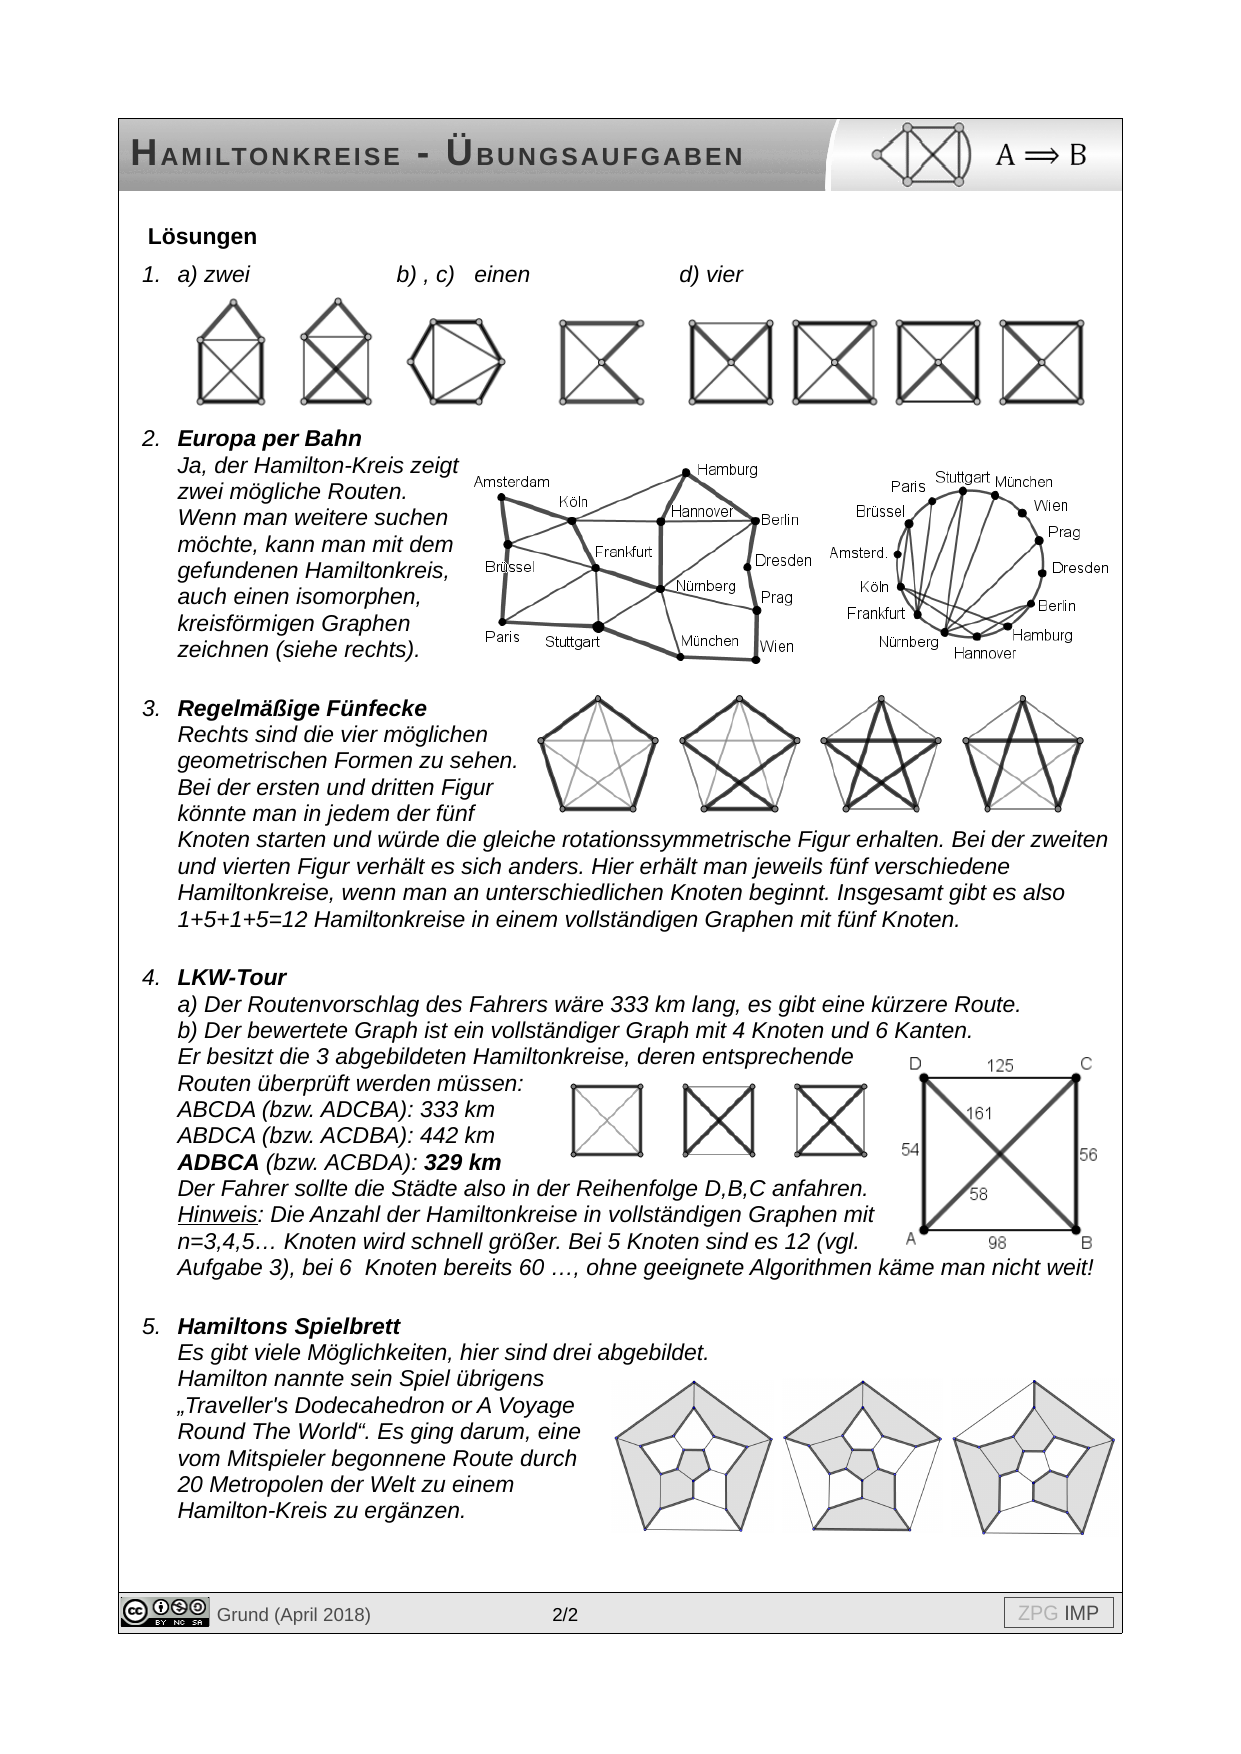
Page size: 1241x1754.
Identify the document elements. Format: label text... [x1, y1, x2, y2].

list a) zwei b) , c) einen d) vier [142, 261, 1122, 419]
picture [120, 1597, 210, 1627]
picture [190, 292, 1091, 411]
picture [529, 691, 1088, 819]
picture [897, 1053, 1103, 1254]
picture [950, 1378, 1119, 1537]
list Hamiltons Spielbrett Es gibt viele Möglichkeiten, hier sind drei abgebildet. Hamilton nannte sein Spiel übrigens „Traveller's Dodecahedron or A Voyage Round The World“. Es ging darum, eine vom Mitspieler begonnene Route durch 20 Metropolen der Welt zu einem Hamilton-Kreis zu ergänzen. [142, 1313, 1122, 1523]
list LKW-Tour a) Der Routenvorschlag des Fahrers wäre 333 km lang, es gibt eine kürzere Route. b) Der bewertete Graph ist ein vollständiger Graph mit 4 Knoten und 6 Kanten. Er besitzt die 3 abgebildeten Hamiltonkreise, deren entsprechende Routen überprüft werden müssen: ABCDA (bzw. ADCBA): 333 km ABDCA (bzw. ACDBA): 442 km ADBCA (bzw. ACBDA): 329 km Der Fahrer sollte die Städte also in der Reihenfolge D,B,C anfahren. Hinweis: Die Anzahl der Hamiltonkreise in vollständigen Graphen mit n=3,4,5… Knoten wird schnell größer. Bei 5 Knoten sind es 12 (vgl. Aufgabe 3), bei 6 Knoten bereits 60 …, ohne geeignete Algorithmen käme man nicht weit! [142, 964, 1122, 1307]
picture [467, 430, 1113, 676]
list Regelmäßige Fünfecke Rechts sind die vier möglichen geometrischen Formen zu sehen. Bei der ersten und dritten Figur könnte man in jedem der fünf Knoten starten und würde die gleiche rotationssymmetrische Figur erhalten. Bei der zweiten und vierten Figur verhält es sich anders. Hier erhält man jeweils fünf verschiedene Hamiltonkreise, wenn man an unterschiedlichen Knoten beginnt. Insgesamt gibt es also 1+5+1+5=12 Hamiltonkreise in einem vollständigen Graphen mit fünf Knoten. [142, 695, 1122, 958]
picture [782, 1378, 943, 1533]
list Lösungen [142, 223, 1122, 249]
picture [565, 1078, 871, 1164]
list Europa per Bahn Ja, der Hamilton-Kreis zeigt zwei mögliche Routen. Wenn man weitere suchen möchte, kann man mit dem gefundenen Hamiltonkreis, auch einen isomorphen, kreisförmigen Graphen zeichnen (siehe rechts). [142, 425, 1122, 689]
picture [119, 119, 1122, 191]
picture [611, 1380, 775, 1533]
